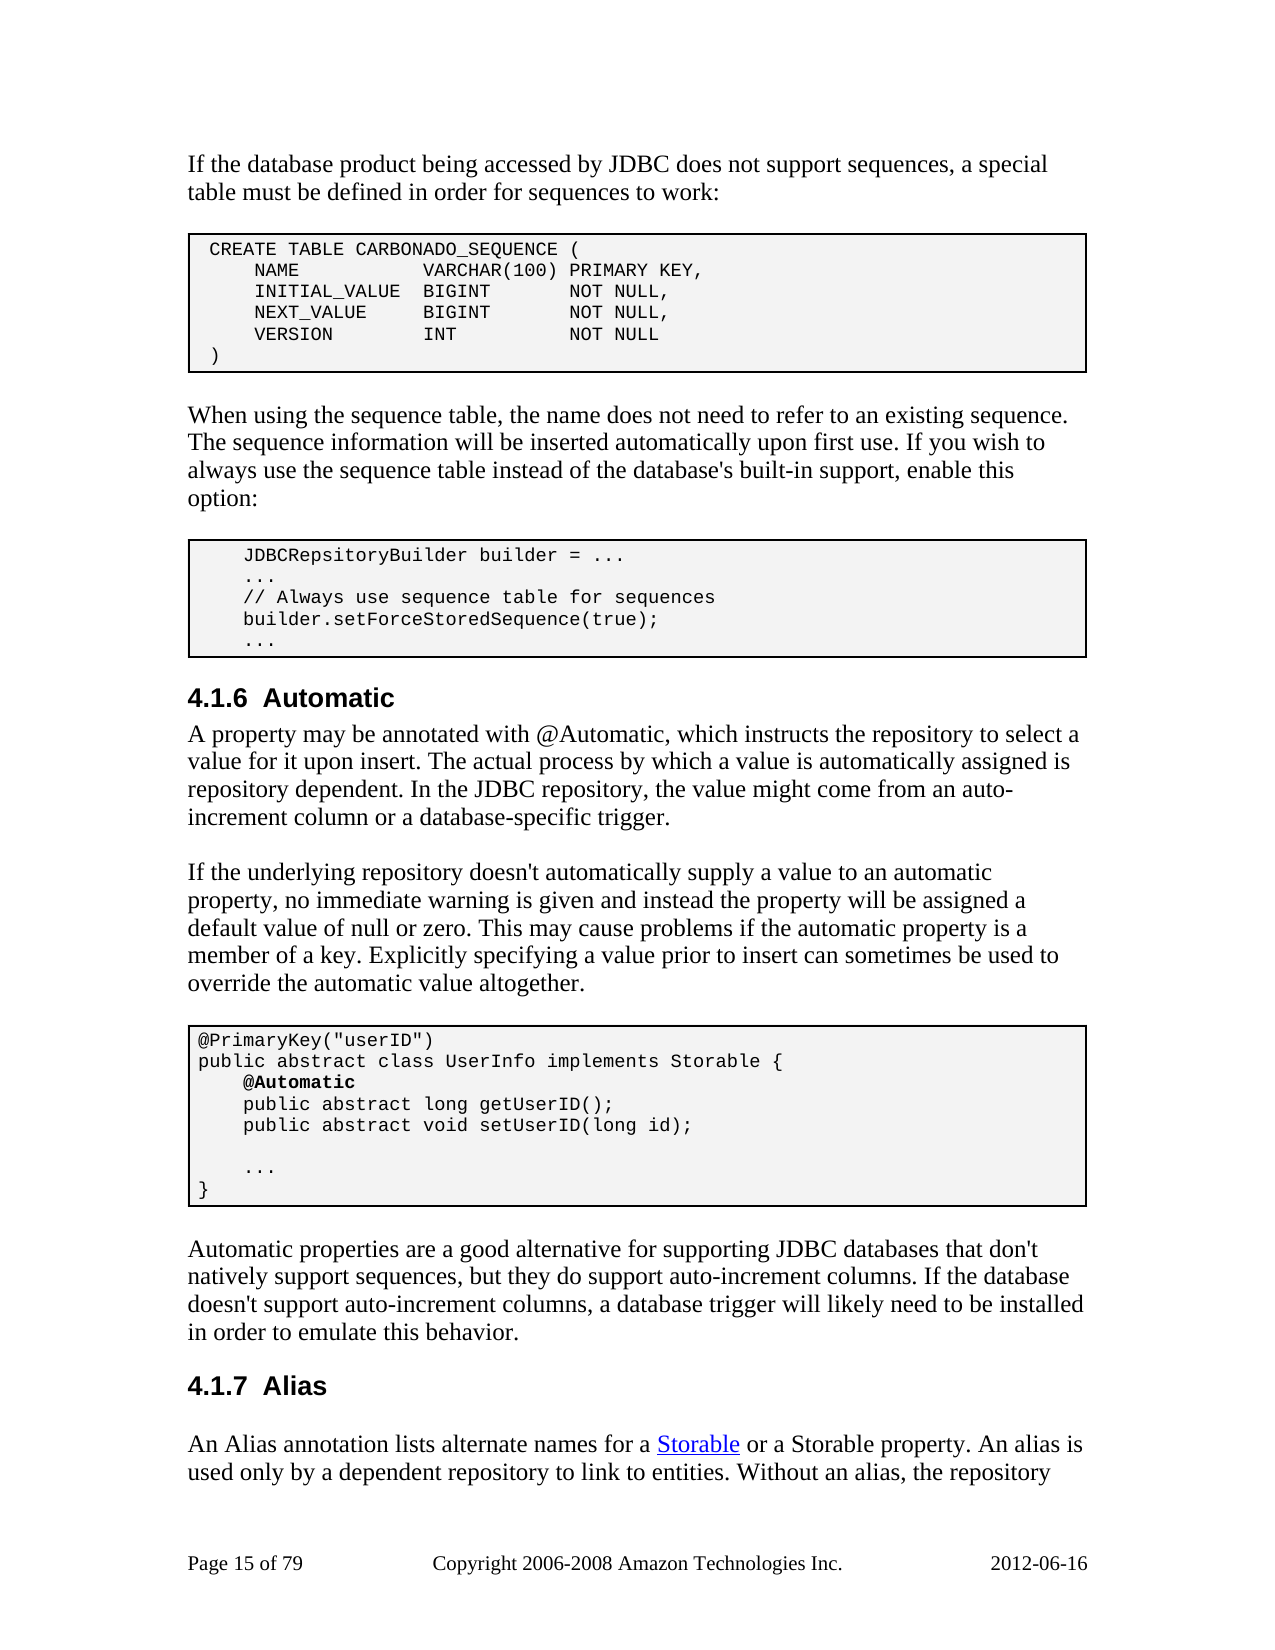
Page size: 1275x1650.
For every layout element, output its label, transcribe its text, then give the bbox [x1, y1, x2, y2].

text VERSION INT NOT NULL [190, 318, 1085, 339]
text If the database product being accessed by JDBC does not support sequences, a special table must be defined in order for sequences to work: [187, 150, 1087, 205]
text An Alias annotation lists alternate names for a Storable or a Storable property. An alias is used only by a dependent repository to link to entities. Without an alias, the repository [187, 1430, 1087, 1485]
text When using the sequence table, the name does not need to refer to an existing sequence. The sequence information will be inserted automatically upon first use. If you wish to always use the sequence table instead of the database's built-in support, enable this option: [187, 401, 1087, 512]
text builder.setForceStoredSequence(true); [190, 603, 1085, 624]
text @Automatic [190, 1067, 1085, 1088]
subtitle Alias [187, 1371, 1087, 1401]
text ) [190, 339, 1085, 371]
text } [190, 1173, 1085, 1205]
text NAME VARCHAR(100) PRIMARY KEY, [190, 254, 1085, 276]
text ... [190, 624, 1085, 656]
text CREATE TABLE CARBONADO_SEQUENCE ( [190, 235, 1085, 254]
text JDBCRepsitoryBuilder builder = ... [190, 541, 1085, 561]
text If the underlying repository doesn't automatically supply a value to an automatic property, no immediate warning is given and instead the property will be assigned a default value of null or zero. This may cause problems if the automatic property is a member of a key. Explicitly specifying a value prior to insert can sometimes be used to override the automatic value altogether. [187, 858, 1087, 997]
text ... [190, 1152, 1085, 1173]
text @PrimaryKey("userID") [190, 1027, 1085, 1046]
text public abstract class UserInfo implements Storable { [190, 1046, 1085, 1067]
subtitle Automatic [187, 683, 1087, 713]
text NEXT_VALUE BIGINT NOT NULL, [190, 297, 1085, 318]
text ... [190, 561, 1085, 582]
text public abstract void setUserID(long id); [190, 1109, 1085, 1131]
text public abstract long getUserID(); [190, 1088, 1085, 1109]
text Automatic properties are a good alternative for supporting JDBC databases that don't natively support sequences, but they do support auto-increment columns. If the database doesn't support auto-increment columns, a database trigger will likely need to be installed in order to emulate this behavior. [187, 1235, 1087, 1346]
text INITIAL_VALUE BIGINT NOT NULL, [190, 276, 1085, 297]
text // Always use sequence table for sequences [190, 582, 1085, 603]
text A property may be annotated with @Automatic, which instructs the repository to select a value for it upon insert. The actual process by which a value is automatically assigned is repository dependent. In the JDBC repository, the value might come from an auto-increment column or a database-specific trigger. [187, 720, 1087, 831]
